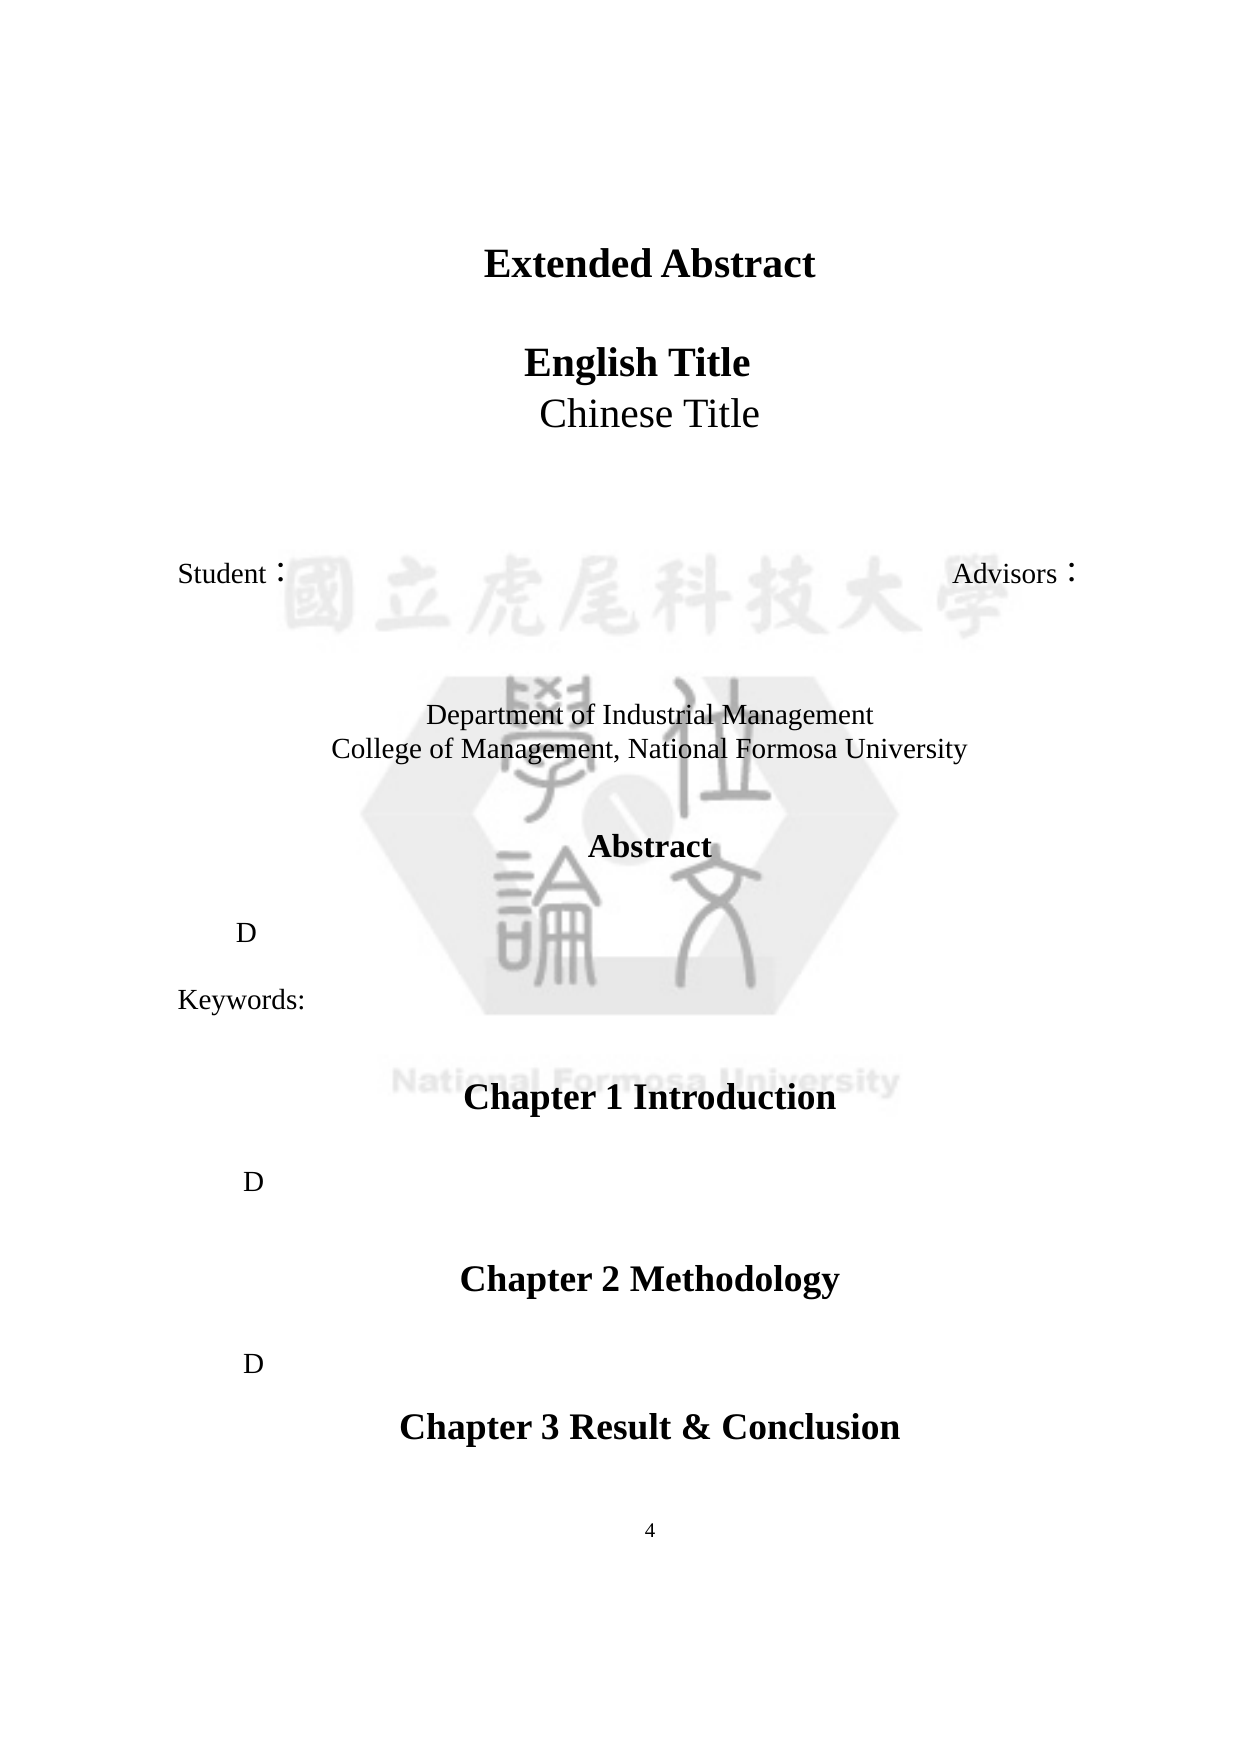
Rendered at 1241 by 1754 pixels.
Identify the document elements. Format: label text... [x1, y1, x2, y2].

subtitle Chapter 3 Result & Conclusion [177, 1404, 1122, 1447]
subtitle Extended Abstract [177, 238, 1122, 286]
text D [177, 1346, 1122, 1379]
subtitle Chapter 2 Methodology [177, 1256, 1122, 1299]
text D [177, 1167, 1122, 1197]
text Chinese Title [177, 389, 1122, 437]
text English Title [177, 332, 1122, 389]
